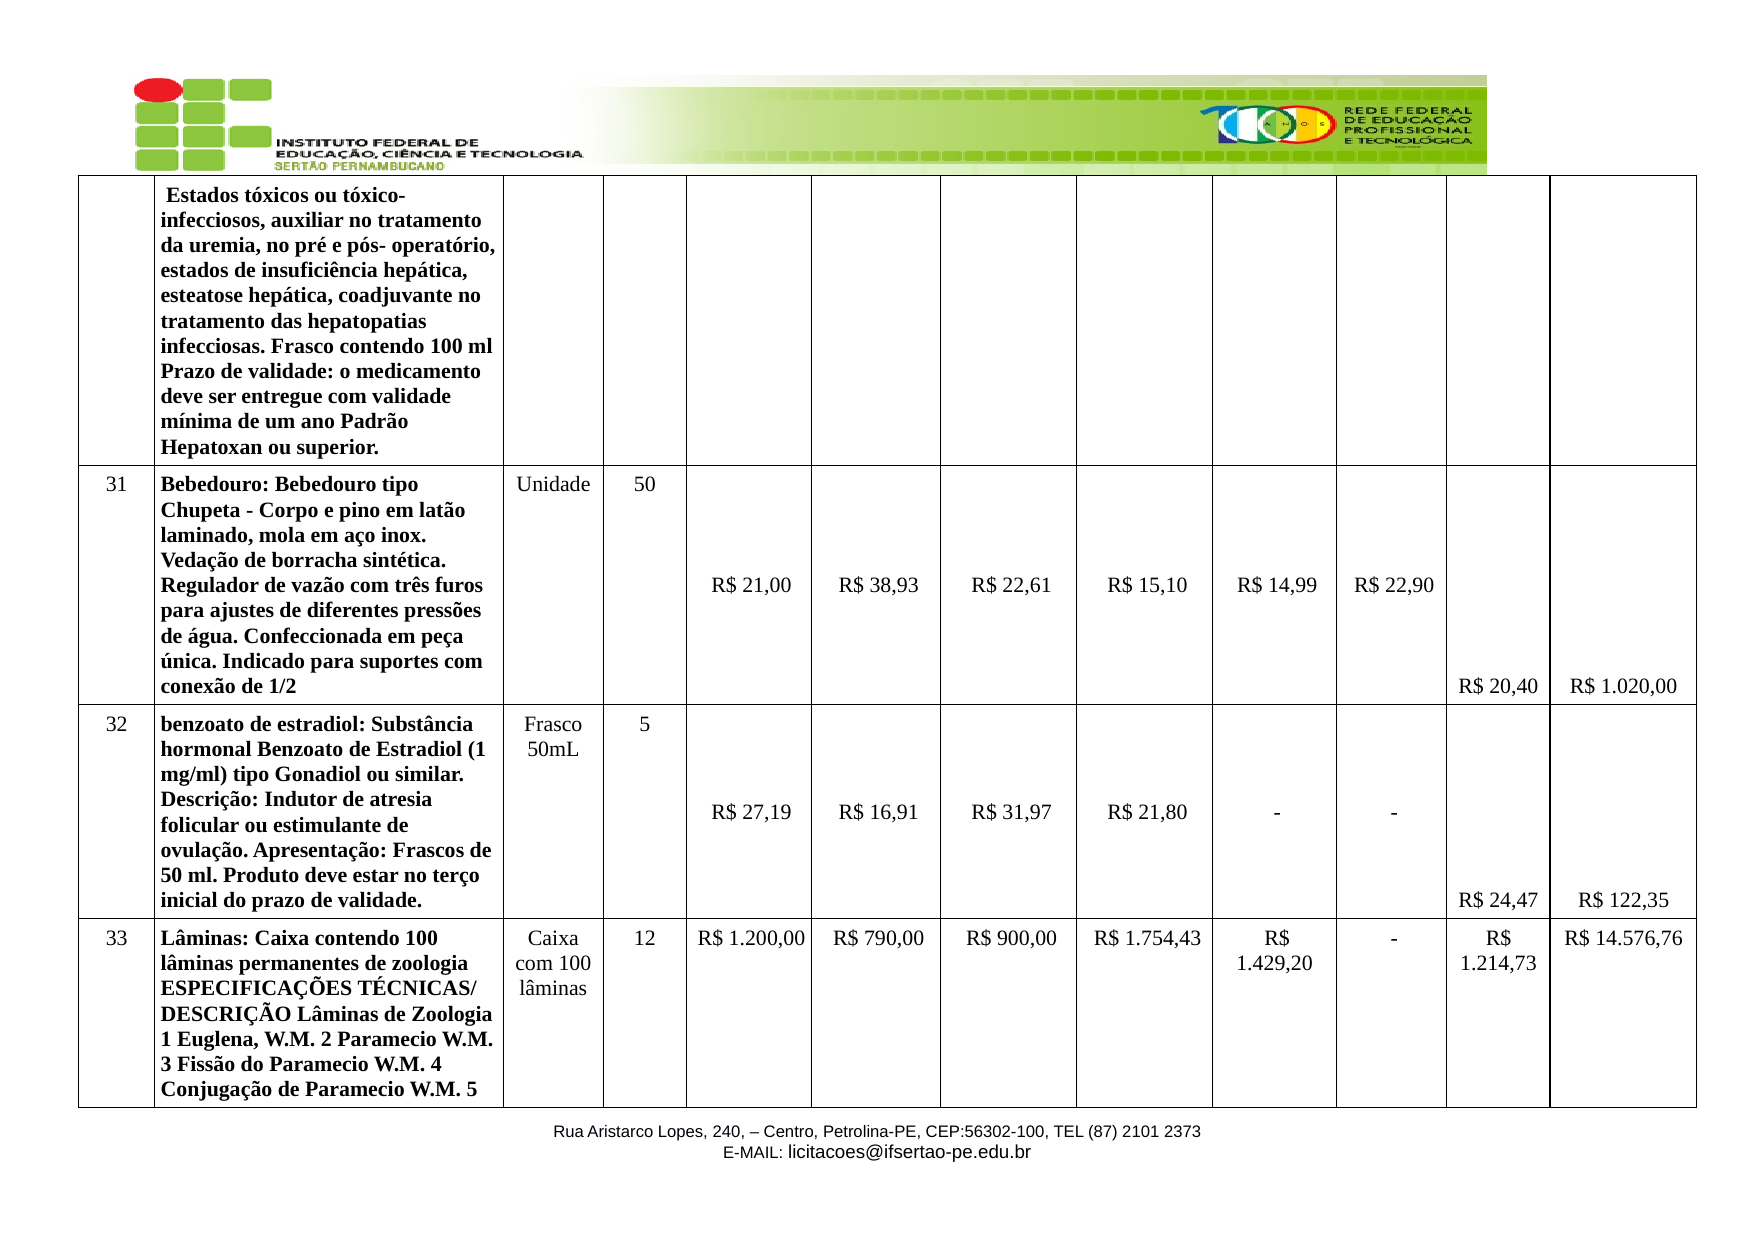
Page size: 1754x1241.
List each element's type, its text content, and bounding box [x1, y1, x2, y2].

table_cell [812, 176, 940, 465]
table_cell R$ 27,19 [687, 705, 811, 918]
table_cell R$ 22,61 [941, 466, 1076, 704]
table_cell R$ 31,97 [941, 705, 1076, 918]
table_cell R$ 1.214,73 [1447, 919, 1549, 1107]
table_cell Estados tóxicos ou tóxico-infecciosos, auxiliar no tratamento da uremia, no pré e pós- operatório, estados de insuficiência hepática, esteatose hepática, coadjuvante no tratamento das hepatopatias infecciosas. Frasco contendo 100 ml Prazo de validade: o medicamento deve ser entregue com validade mínima de um ano Padrão Hepatoxan ou superior. [155, 176, 503, 465]
table_cell 50 [604, 466, 686, 704]
table_cell R$ 1.020,00 [1551, 466, 1696, 704]
table_cell [941, 176, 1076, 465]
table_cell R$ 1.200,00 [687, 919, 811, 1107]
table_cell R$ 14.576,76 [1551, 919, 1696, 1107]
table_cell R$ 38,93 [812, 466, 940, 704]
table_cell Caixa com 100 lâminas [504, 919, 603, 1107]
table_cell [1337, 176, 1446, 465]
table_cell R$ 24,47 [1447, 705, 1549, 918]
table_cell [1447, 176, 1549, 465]
table_cell R$ 1.429,20 [1213, 919, 1336, 1107]
table_cell 12 [604, 919, 686, 1107]
table_cell R$ 1.754,43 [1077, 919, 1212, 1107]
table_cell [687, 176, 811, 465]
table_cell R$ 790,00 [812, 919, 940, 1107]
table_cell Frasco 50mL [504, 705, 603, 918]
table_cell R$ 122,35 [1551, 705, 1696, 918]
table_cell [1551, 176, 1696, 465]
table_cell R$ 21,80 [1077, 705, 1212, 918]
table_cell R$ 22,90 [1337, 466, 1446, 704]
table_cell [1077, 176, 1212, 465]
table_cell R$ 900,00 [941, 919, 1076, 1107]
table_cell [604, 176, 686, 465]
table_cell - [1213, 705, 1336, 918]
table_cell Lâminas: Caixa contendo 100 lâminas permanentes de zoologia ESPECIFICAÇÕES TÉCNICAS/ DESCRIÇÃO Lâminas de Zoologia 1 Euglena, W.M. 2 Paramecio W.M. 3 Fissão do Paramecio W.M. 4 Conjugação de Paramecio W.M. 5 [155, 919, 503, 1107]
table_cell 32 [79, 705, 154, 918]
table_cell [1213, 176, 1336, 465]
table_cell - [1337, 705, 1446, 918]
table_cell 5 [604, 705, 686, 918]
table_cell [79, 176, 154, 465]
table_cell Bebedouro: Bebedouro tipo Chupeta - Corpo e pino em latão laminado, mola em aço inox. Vedação de borracha sintética. Regulador de vazão com três furos para ajustes de diferentes pressões de água. Confeccionada em peça única. Indicado para suportes com conexão de 1/2 [155, 466, 503, 704]
table_cell 33 [79, 919, 154, 1107]
table_cell - [1337, 919, 1446, 1107]
picture [118, 75, 1487, 175]
table_cell 31 [79, 466, 154, 704]
table_cell R$ 21,00 [687, 466, 811, 704]
table_cell R$ 20,40 [1447, 466, 1549, 704]
table_cell benzoato de estradiol: Substância hormonal Benzoato de Estradiol (1 mg/ml) tipo Gonadiol ou similar. Descrição: Indutor de atresia folicular ou estimulante de ovulação. Apresentação: Frascos de 50 ml. Produto deve estar no terço inicial do prazo de validade. [155, 705, 503, 918]
table_cell R$ 16,91 [812, 705, 940, 918]
table_cell [504, 176, 603, 465]
table_cell Unidade [504, 466, 603, 704]
table_cell R$ 14,99 [1213, 466, 1336, 704]
table_cell R$ 15,10 [1077, 466, 1212, 704]
